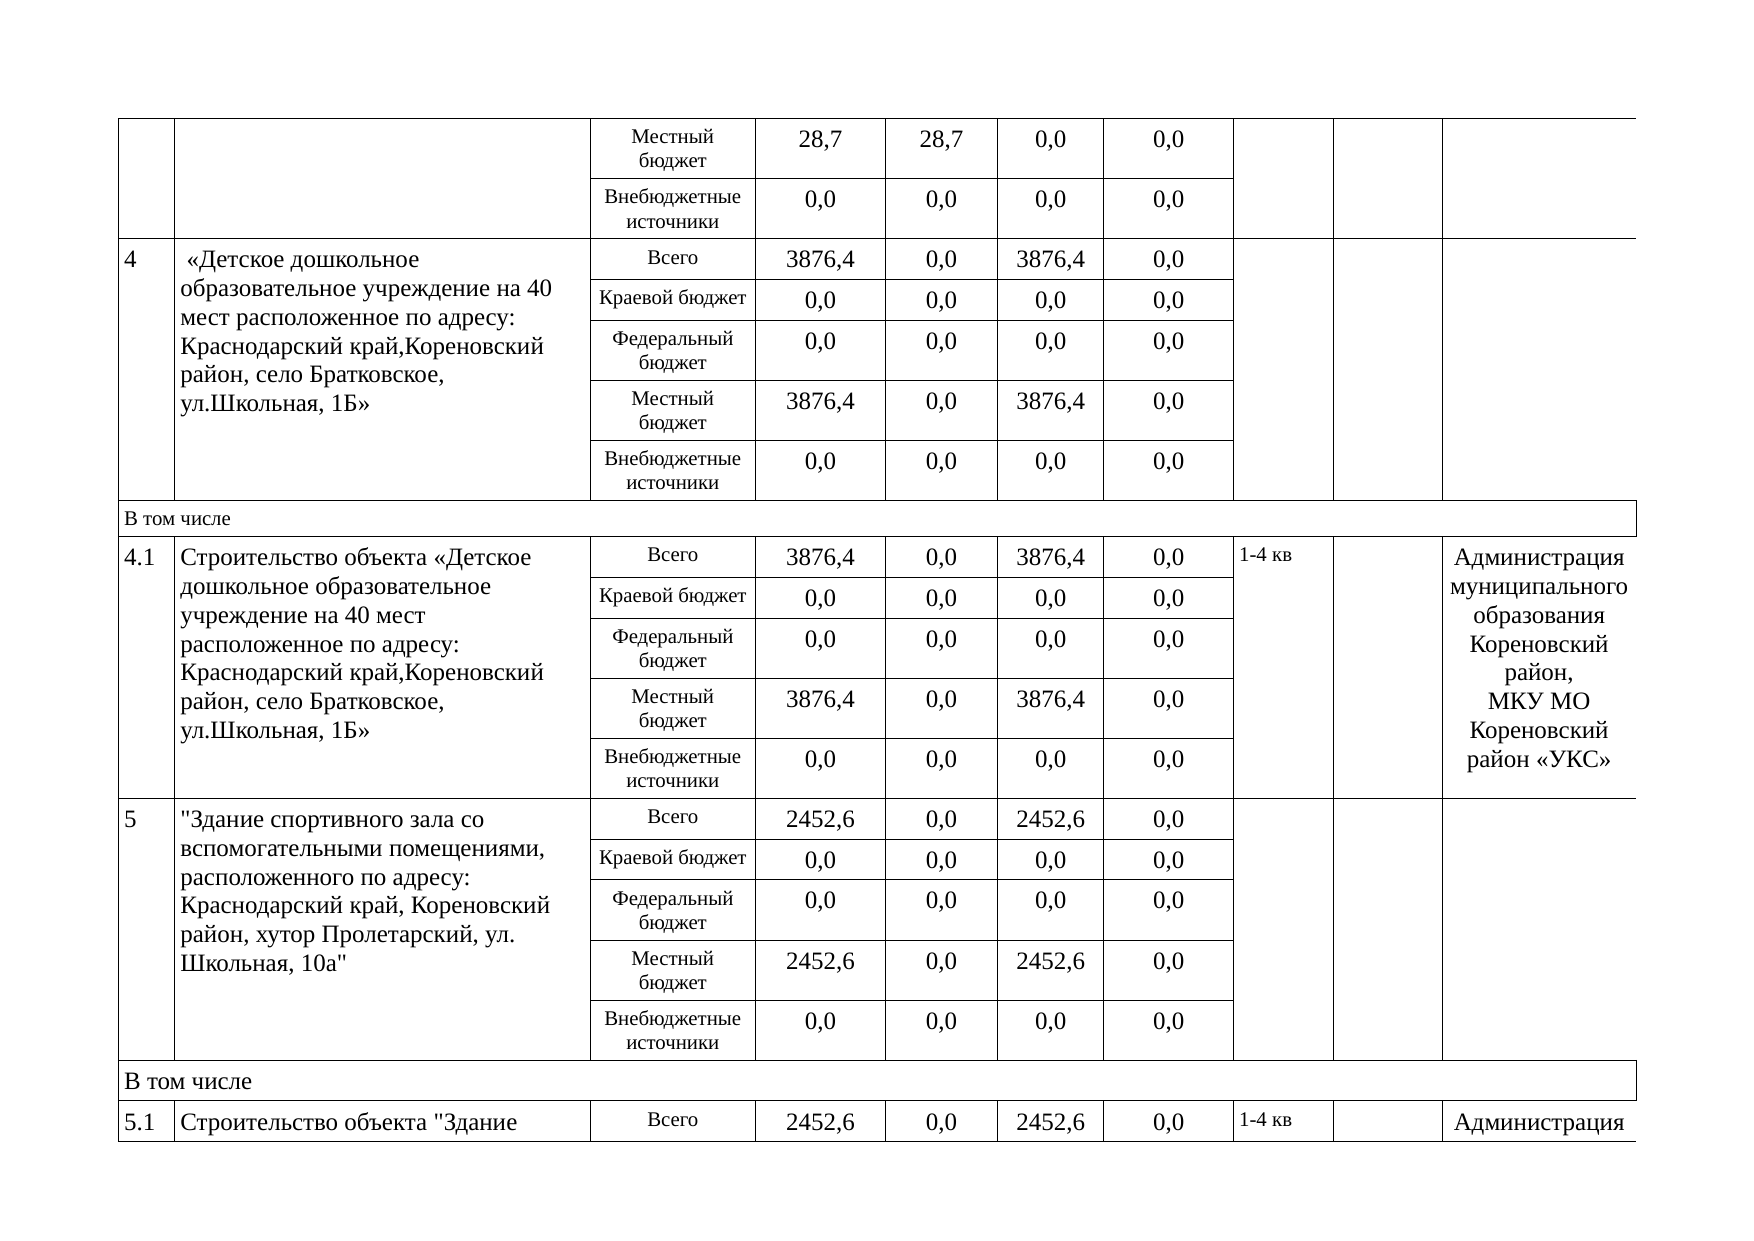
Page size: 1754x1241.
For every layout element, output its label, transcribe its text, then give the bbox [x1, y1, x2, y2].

table_cell 0,0 [886, 941, 997, 999]
table_cell Федеральный бюджет [591, 619, 755, 678]
table_cell 0,0 [886, 880, 997, 939]
table_cell 3876,4 [998, 381, 1103, 440]
table_cell 3876,4 [998, 239, 1103, 279]
table_cell 3876,4 [756, 679, 885, 738]
table_cell Местный бюджет [591, 381, 755, 440]
table_cell 3876,4 [756, 381, 885, 440]
table_cell 0,0 [886, 1001, 997, 1060]
table_cell 0,0 [998, 441, 1103, 500]
table_cell Строительство объекта "Здание [175, 1101, 590, 1141]
table_cell 0,0 [886, 679, 997, 738]
table_cell 0,0 [756, 578, 885, 618]
table_cell 0,0 [998, 578, 1103, 618]
table_cell 0,0 [886, 381, 997, 440]
table_cell Администрация муниципального образования Кореновский район, МКУ МО Кореновский район «УКС» [1443, 537, 1636, 798]
table_cell 0,0 [1104, 239, 1233, 279]
table_cell 0,0 [1104, 321, 1233, 380]
table_cell 0,0 [1104, 941, 1233, 999]
table_cell 0,0 [756, 739, 885, 798]
table_cell 0,0 [756, 840, 885, 879]
table_cell Местный бюджет [591, 119, 755, 178]
table_cell 0,0 [1104, 381, 1233, 440]
table_cell 0,0 [1104, 840, 1233, 879]
table_cell 0,0 [756, 619, 885, 678]
table_cell В том числе [119, 1061, 1636, 1100]
table_cell 0,0 [756, 441, 885, 500]
table_cell 2452,6 [756, 941, 885, 999]
table_cell 0,0 [886, 578, 997, 618]
table_cell 28,7 [756, 119, 885, 178]
table_cell 0,0 [998, 1001, 1103, 1060]
table_cell 0,0 [886, 537, 997, 577]
table_cell 0,0 [1104, 280, 1233, 320]
table_cell 2452,6 [998, 799, 1103, 839]
table_cell Краевой бюджет [591, 280, 755, 320]
table_cell 0,0 [1104, 119, 1233, 178]
table_cell 0,0 [998, 119, 1103, 178]
table_cell 0,0 [998, 280, 1103, 320]
table_cell 0,0 [756, 1001, 885, 1060]
table_cell 0,0 [756, 321, 885, 380]
table_cell 0,0 [1104, 880, 1233, 939]
table_cell 0,0 [886, 840, 997, 879]
table_cell 3876,4 [998, 537, 1103, 577]
table_cell 0,0 [1104, 578, 1233, 618]
table_cell 0,0 [1104, 179, 1233, 238]
table_cell 0,0 [1104, 619, 1233, 678]
table_cell [1234, 799, 1333, 1060]
table_cell 0,0 [886, 799, 997, 839]
table_cell 2452,6 [998, 1101, 1103, 1141]
table_cell Строительство объекта «Детское дошкольное образовательное учреждение на 40 мест расположенное по адресу: Краснодарский край,Кореновский район, село Братковское, ул.Школьная, 1Б» [175, 537, 590, 798]
table_cell Федеральный бюджет [591, 321, 755, 380]
table_cell Краевой бюджет [591, 578, 755, 618]
table_cell 5 [119, 799, 174, 1060]
table_cell 0,0 [886, 1101, 997, 1141]
table_cell Внебюджетные источники [591, 441, 755, 500]
table_cell [1334, 537, 1442, 798]
table_cell [1334, 1101, 1442, 1141]
table_cell Всего [591, 799, 755, 839]
table_cell Внебюджетные источники [591, 739, 755, 798]
table_cell 4 [119, 239, 174, 500]
table_cell Внебюджетные источники [591, 179, 755, 238]
table_cell Всего [591, 537, 755, 577]
table_cell 2452,6 [756, 799, 885, 839]
table_cell 0,0 [886, 321, 997, 380]
table_cell 0,0 [998, 739, 1103, 798]
table_cell 1-4 кв [1234, 537, 1333, 798]
table_cell «Детское дошкольное образовательное учреждение на 40 мест расположенное по адресу: Краснодарский край,Кореновский район, село Братковское, ул.Школьная, 1Б» [175, 239, 590, 500]
table_cell 1-4 кв [1234, 1101, 1333, 1141]
table_cell 0,0 [1104, 1001, 1233, 1060]
table_cell Всего [591, 239, 755, 279]
table_cell Краевой бюджет [591, 840, 755, 879]
table_cell 3876,4 [998, 679, 1103, 738]
table_cell Внебюджетные источники [591, 1001, 755, 1060]
table_cell 2452,6 [756, 1101, 885, 1141]
table_cell 0,0 [756, 179, 885, 238]
table_cell 0,0 [886, 441, 997, 500]
table_cell 0,0 [998, 880, 1103, 939]
table_cell Местный бюджет [591, 679, 755, 738]
table_cell [1234, 239, 1333, 500]
table_cell [1334, 799, 1442, 1060]
table_cell 0,0 [1104, 799, 1233, 839]
table_cell 4.1 [119, 537, 174, 798]
table_cell 0,0 [1104, 537, 1233, 577]
table_cell 0,0 [1104, 739, 1233, 798]
table_cell 3876,4 [756, 537, 885, 577]
table_cell 0,0 [886, 280, 997, 320]
table_cell 0,0 [1104, 1101, 1233, 1141]
table_cell 3876,4 [756, 239, 885, 279]
table_cell Местный бюджет [591, 941, 755, 999]
table_cell "Здание спортивного зала со вспомогательными помещениями, расположенного по адресу: Краснодарский край, Кореновский район, хутор Пролетарский, ул. Школьная, 10а" [175, 799, 590, 1060]
table_cell В том числе [119, 501, 1636, 536]
table_cell Федеральный бюджет [591, 880, 755, 939]
table_cell Администрация [1443, 1101, 1636, 1141]
table_cell 0,0 [756, 280, 885, 320]
table_cell 0,0 [1104, 441, 1233, 500]
table_cell 0,0 [886, 619, 997, 678]
table_cell [1334, 239, 1442, 500]
table_cell 0,0 [1104, 679, 1233, 738]
table_cell 0,0 [998, 619, 1103, 678]
table_cell 0,0 [998, 321, 1103, 380]
table_cell 0,0 [998, 840, 1103, 879]
table_cell 28,7 [886, 119, 997, 178]
table_cell 2452,6 [998, 941, 1103, 999]
table_cell Всего [591, 1101, 755, 1141]
table_cell [1443, 799, 1636, 1060]
table_cell 0,0 [886, 179, 997, 238]
table_cell 5.1 [119, 1101, 174, 1141]
table_cell 0,0 [998, 179, 1103, 238]
table_cell 0,0 [886, 739, 997, 798]
table_cell [1443, 239, 1636, 500]
table_cell 0,0 [886, 239, 997, 279]
table_cell 0,0 [756, 880, 885, 939]
